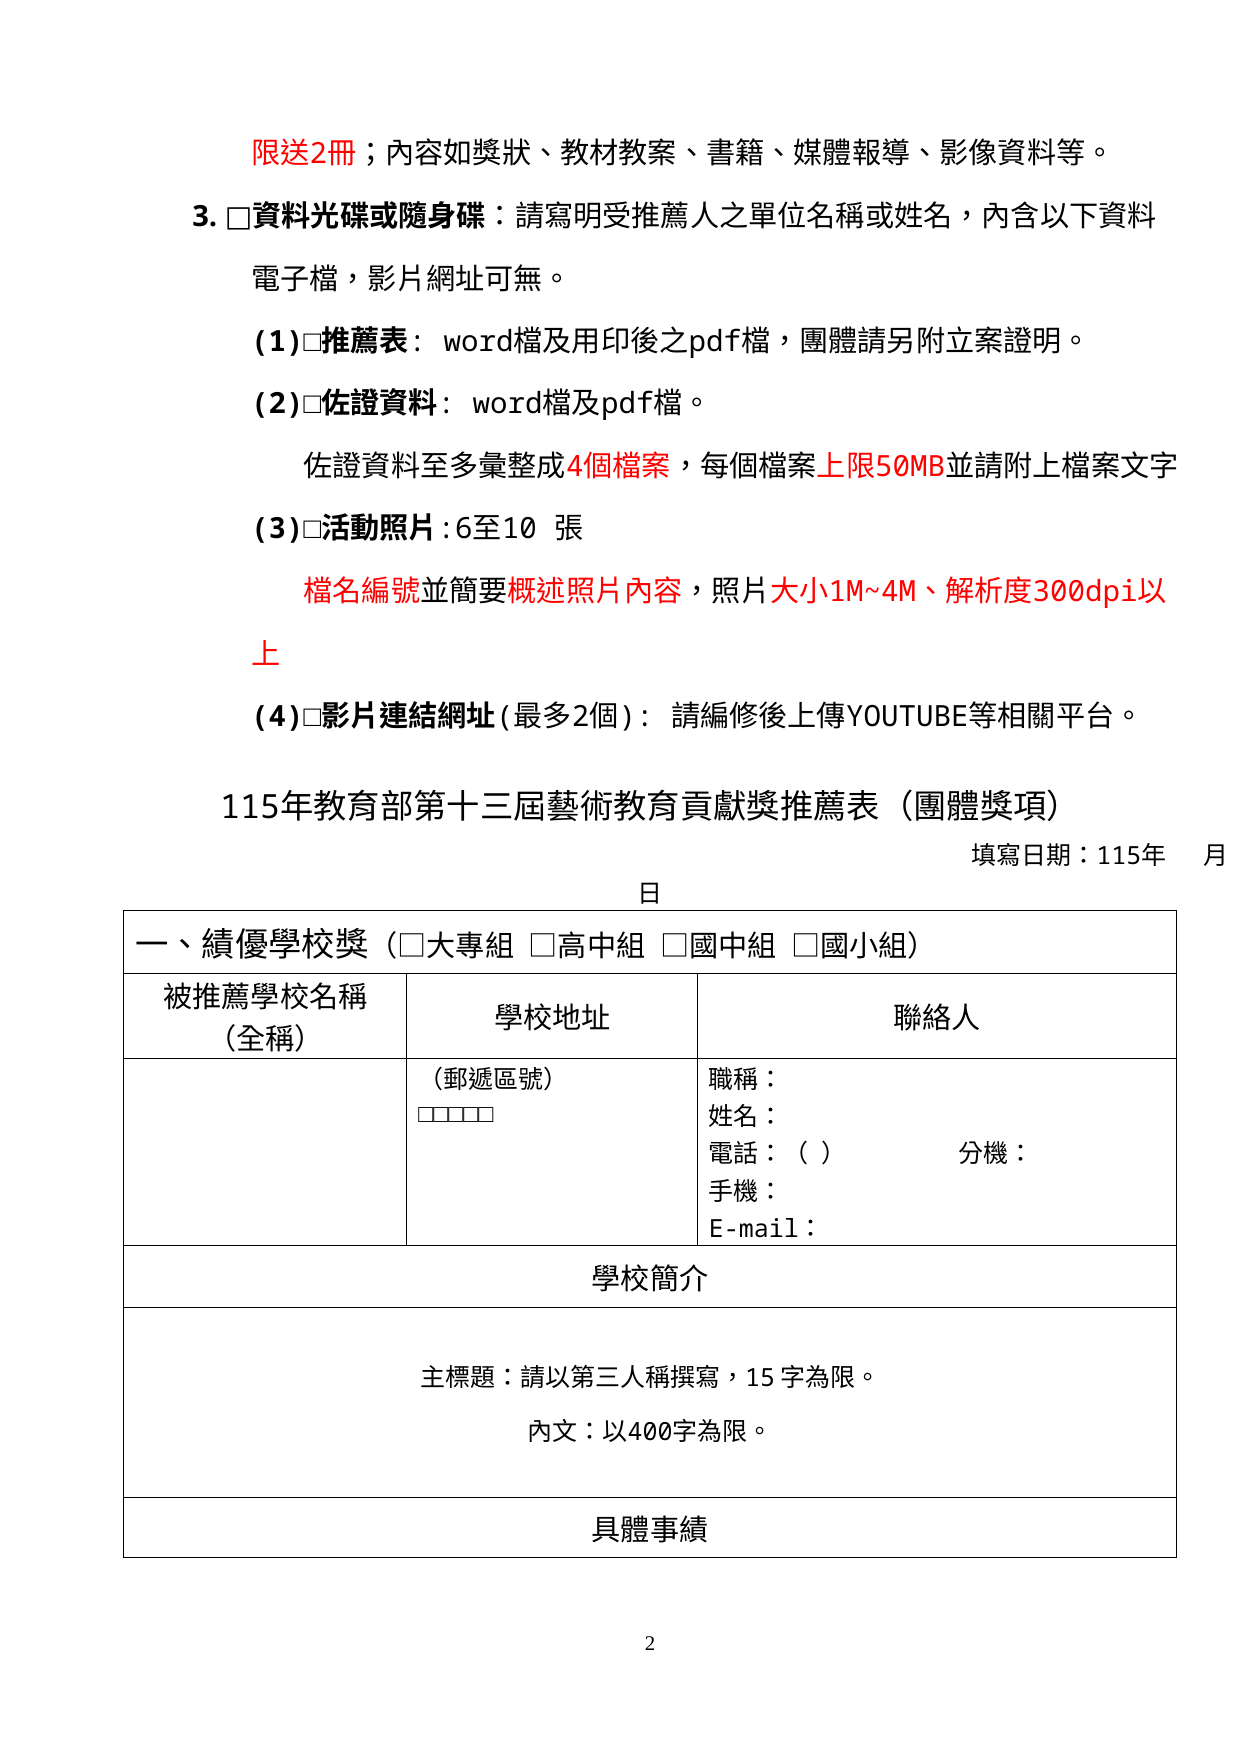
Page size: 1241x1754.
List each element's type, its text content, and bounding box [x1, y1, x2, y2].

text (1)□推薦表: word檔及用印後之pdf檔，團體請另附立案證明。 (2)□佐證資料: word檔及pdf檔。 [251, 297, 1181, 422]
text 3. □資料光碟或隨身碟：請寫明受推薦人之單位名稱或姓名，內含以下資料電子檔，影片網址可無。 [192, 172, 1181, 297]
text 檔名編號並簡要概述照片內容，照片大小1M~4M、解析度300dpi以上 [251, 547, 1181, 672]
table_cell 學校簡介 [124, 1246, 1176, 1307]
table_cell （郵遞區號） □□□□□ [407, 1059, 697, 1245]
table_cell 聯絡人 [698, 974, 1176, 1058]
table_cell 主標題：請以第三人稱撰寫，15字為限。 內文：以400字為限。 [124, 1308, 1176, 1497]
table_header 一、績優學校獎（□大專組 □高中組 □國中組 □國小組） [124, 911, 1176, 972]
table_cell 學校地址 [407, 974, 697, 1058]
table_cell 被推薦學校名稱（全稱） [124, 974, 406, 1058]
text (4)□影片連結網址(最多2個): 請編修後上傳YOUTUBE等相關平台。 [251, 672, 1181, 735]
text 限送2冊；內容如獎狀、教材教案、書籍、媒體報導、影像資料等。 [192, 110, 1181, 172]
text 115年教育部第十三屆藝術教育貢獻獎推薦表（團體獎項） [68, 780, 1231, 828]
text 填寫日期：115年 月 日 [68, 828, 1231, 910]
text (3)□活動照片:6至10 張 [251, 485, 1181, 547]
table_cell [124, 1059, 406, 1245]
text 佐證資料至多彙整成4個檔案，每個檔案上限50MB並請附上檔案文字 [251, 422, 1181, 485]
table_cell 具體事績 [124, 1498, 1176, 1557]
table_cell 職稱： 姓名： 電話：（ ） 分機： 手機： E-mail： [698, 1059, 1176, 1245]
